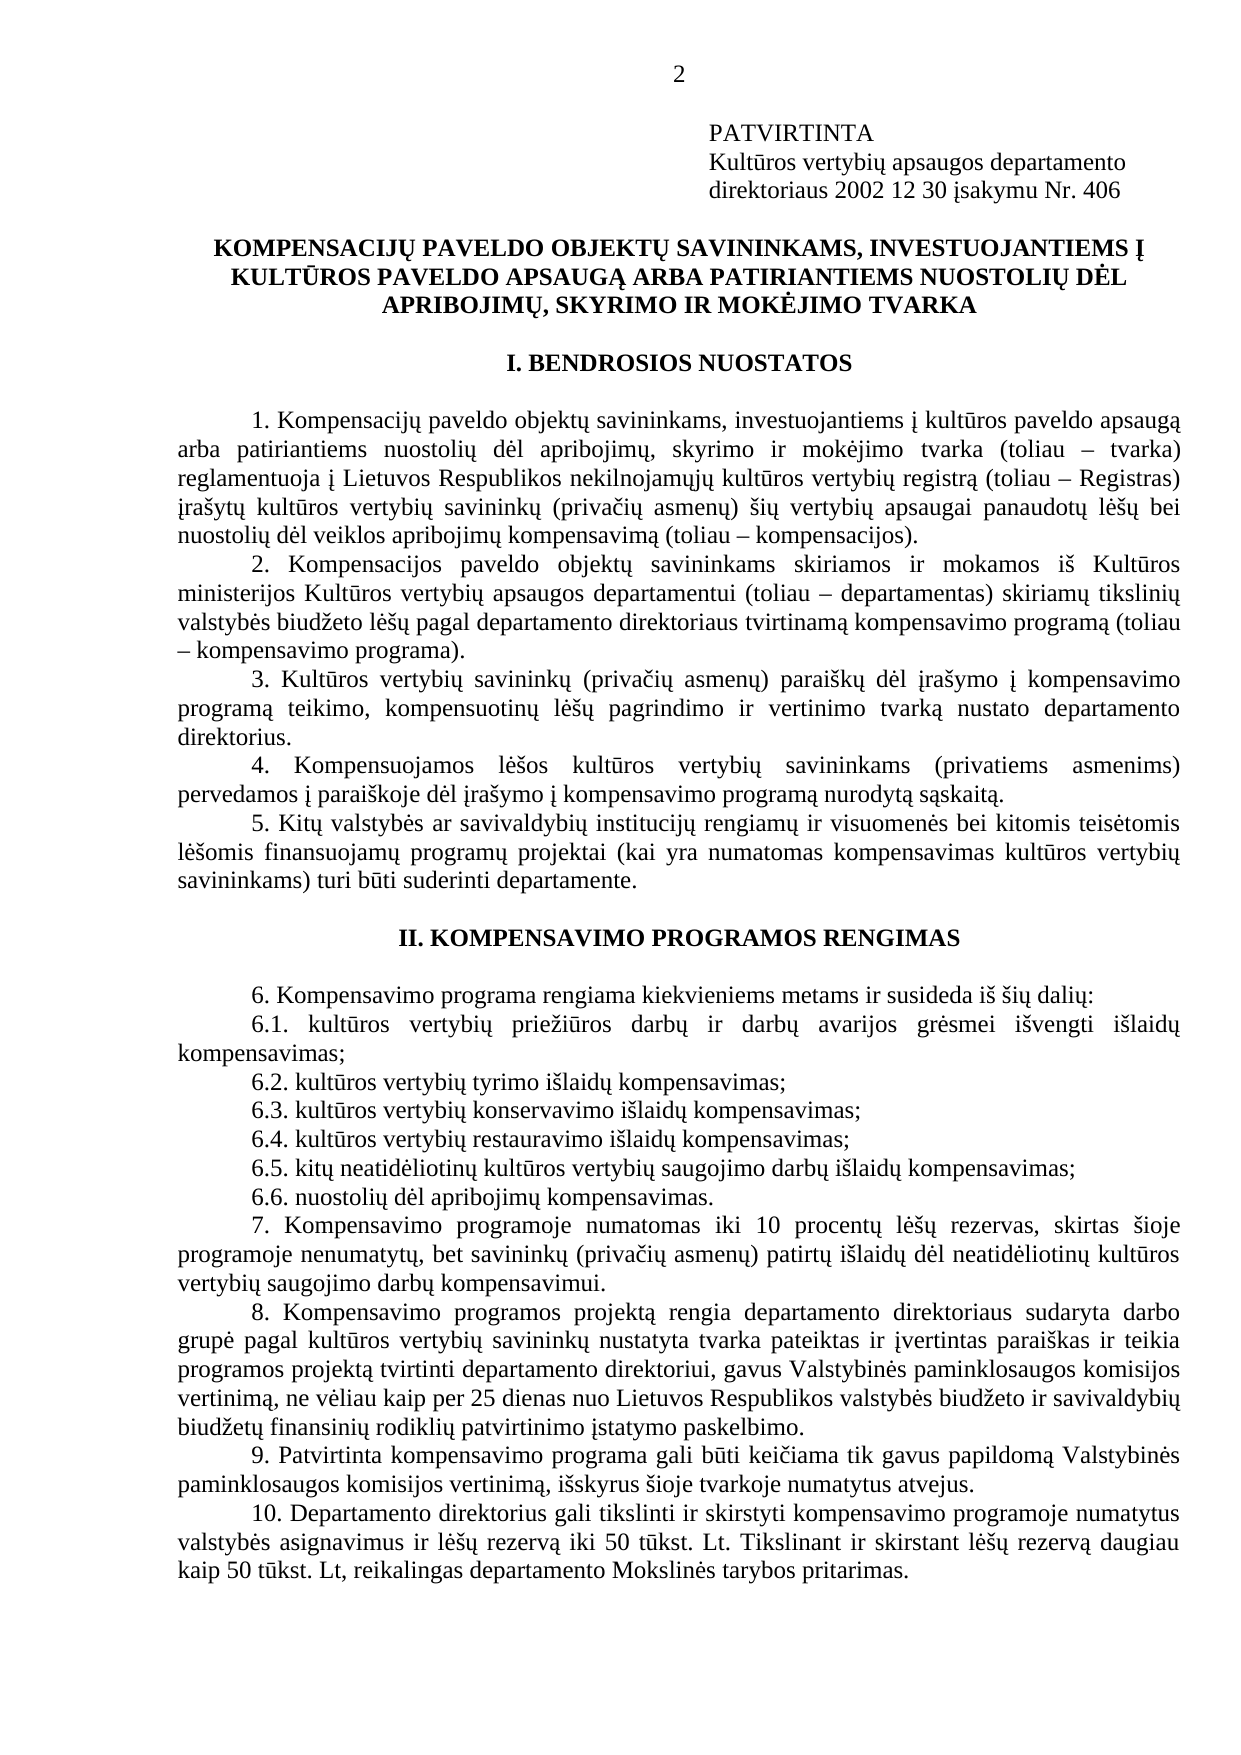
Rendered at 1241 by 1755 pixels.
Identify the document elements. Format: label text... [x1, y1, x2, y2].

text 5. Kitų valstybės ar savivaldybių institucijų rengiamų ir visuomenės bei kitomis teisėtomis lėšomis finansuojamų programų projektai (kai yra numatomas kompensavimas kultūros vertybių savininkams) turi būti suderinti departamente. [177, 808, 1181, 894]
text PATVIRTINTA [177, 118, 1181, 147]
text 3. Kultūros vertybių savininkų (privačių asmenų) paraiškų dėl įrašymo į kompensavimo programą teikimo, kompensuotinų lėšų pagrindimo ir vertinimo tvarką nustato departamento direktorius. [177, 664, 1181, 751]
text 6.2. kultūros vertybių tyrimo išlaidų kompensavimas; [177, 1067, 1181, 1096]
text 6.6. nuostolių dėl apribojimų kompensavimas. [177, 1182, 1181, 1211]
text 9. Patvirtinta kompensavimo programa gali būti keičiama tik gavus papildomą Valstybinės paminklosaugos komisijos vertinimą, išskyrus šioje tvarkoje numatytus atvejus. [177, 1441, 1181, 1498]
text Kultūros vertybių apsaugos departamento [177, 147, 1181, 176]
text 7. Kompensavimo programoje numatomas iki 10 procentų lėšų rezervas, skirtas šioje programoje nenumatytų, bet savininkų (privačių asmenų) patirtų išlaidų dėl neatidėliotinų kultūros vertybių saugojimo darbų kompensavimui. [177, 1211, 1181, 1297]
text II. kompensavimo PROGRAMos RENGIMAS [177, 923, 1181, 952]
text 1. Kompensacijų paveldo objektų savininkams, investuojantiems į kultūros paveldo apsaugą arba patiriantiems nuostolių dėl apribojimų, skyrimo ir mokėjimo tvarka (toliau – tvarka) reglamentuoja į Lietuvos Respublikos nekilnojamųjų kultūros vertybių registrą (toliau – Registras) įrašytų kultūros vertybių savininkų (privačių asmenų) šių vertybių apsaugai panaudotų lėšų bei nuostolių dėl veiklos apribojimų kompensavimą (toliau – kompensacijos). [177, 406, 1181, 549]
text 6. Kompensavimo programa rengiama kiekvieniems metams ir susideda iš šių dalių: [177, 981, 1181, 1009]
text 6.3. kultūros vertybių konservavimo išlaidų kompensavimas; [177, 1096, 1181, 1124]
text 6.1. kultūros vertybių priežiūros darbų ir darbų avarijos grėsmei išvengti išlaidų kompensavimas; [177, 1009, 1181, 1067]
text 2. Kompensacijos paveldo objektų savininkams skiriamos ir mokamos iš Kultūros ministerijos Kultūros vertybių apsaugos departamentui (toliau – departamentas) skiriamų tikslinių valstybės biudžeto lėšų pagal departamento direktoriaus tvirtinamą kompensavimo programą (toliau – kompensavimo programa). [177, 549, 1181, 664]
text Kompensacijų paveldo objektų savininkams, investuojantiems į kultūros paveldo apsaugą arba patiriantiems nuostolių dėl apribojimų, skyrimo ir mokėjimo tvarka [177, 233, 1181, 319]
text 6.4. kultūros vertybių restauravimo išlaidų kompensavimas; [177, 1124, 1181, 1153]
text 4. Kompensuojamos lėšos kultūros vertybių savininkams (privatiems asmenims) pervedamos į paraiškoje dėl įrašymo į kompensavimo programą nurodytą sąskaitą. [177, 751, 1181, 808]
text 10. Departamento direktorius gali tikslinti ir skirstyti kompensavimo programoje numatytus valstybės asignavimus ir lėšų rezervą iki 50 tūkst. Lt. Tikslinant ir skirstant lėšų rezervą daugiau kaip 50 tūkst. Lt, reikalingas departamento Mokslinės tarybos pritarimas. [177, 1498, 1181, 1584]
text 6.5. kitų neatidėliotinų kultūros vertybių saugojimo darbų išlaidų kompensavimas; [177, 1153, 1181, 1182]
text 8. Kompensavimo programos projektą rengia departamento direktoriaus sudaryta darbo grupė pagal kultūros vertybių savininkų nustatyta tvarka pateiktas ir įvertintas paraiškas ir teikia programos projektą tvirtinti departamento direktoriui, gavus Valstybinės paminklosaugos komisijos vertinimą, ne vėliau kaip per 25 dienas nuo Lietuvos Respublikos valstybės biudžeto ir savivaldybių biudžetų finansinių rodiklių patvirtinimo įstatymo paskelbimo. [177, 1297, 1181, 1441]
text direktoriaus 2002 12 30 įsakymu Nr. 406 [177, 176, 1181, 204]
text I. BENDROsios nuostatos [177, 348, 1181, 377]
